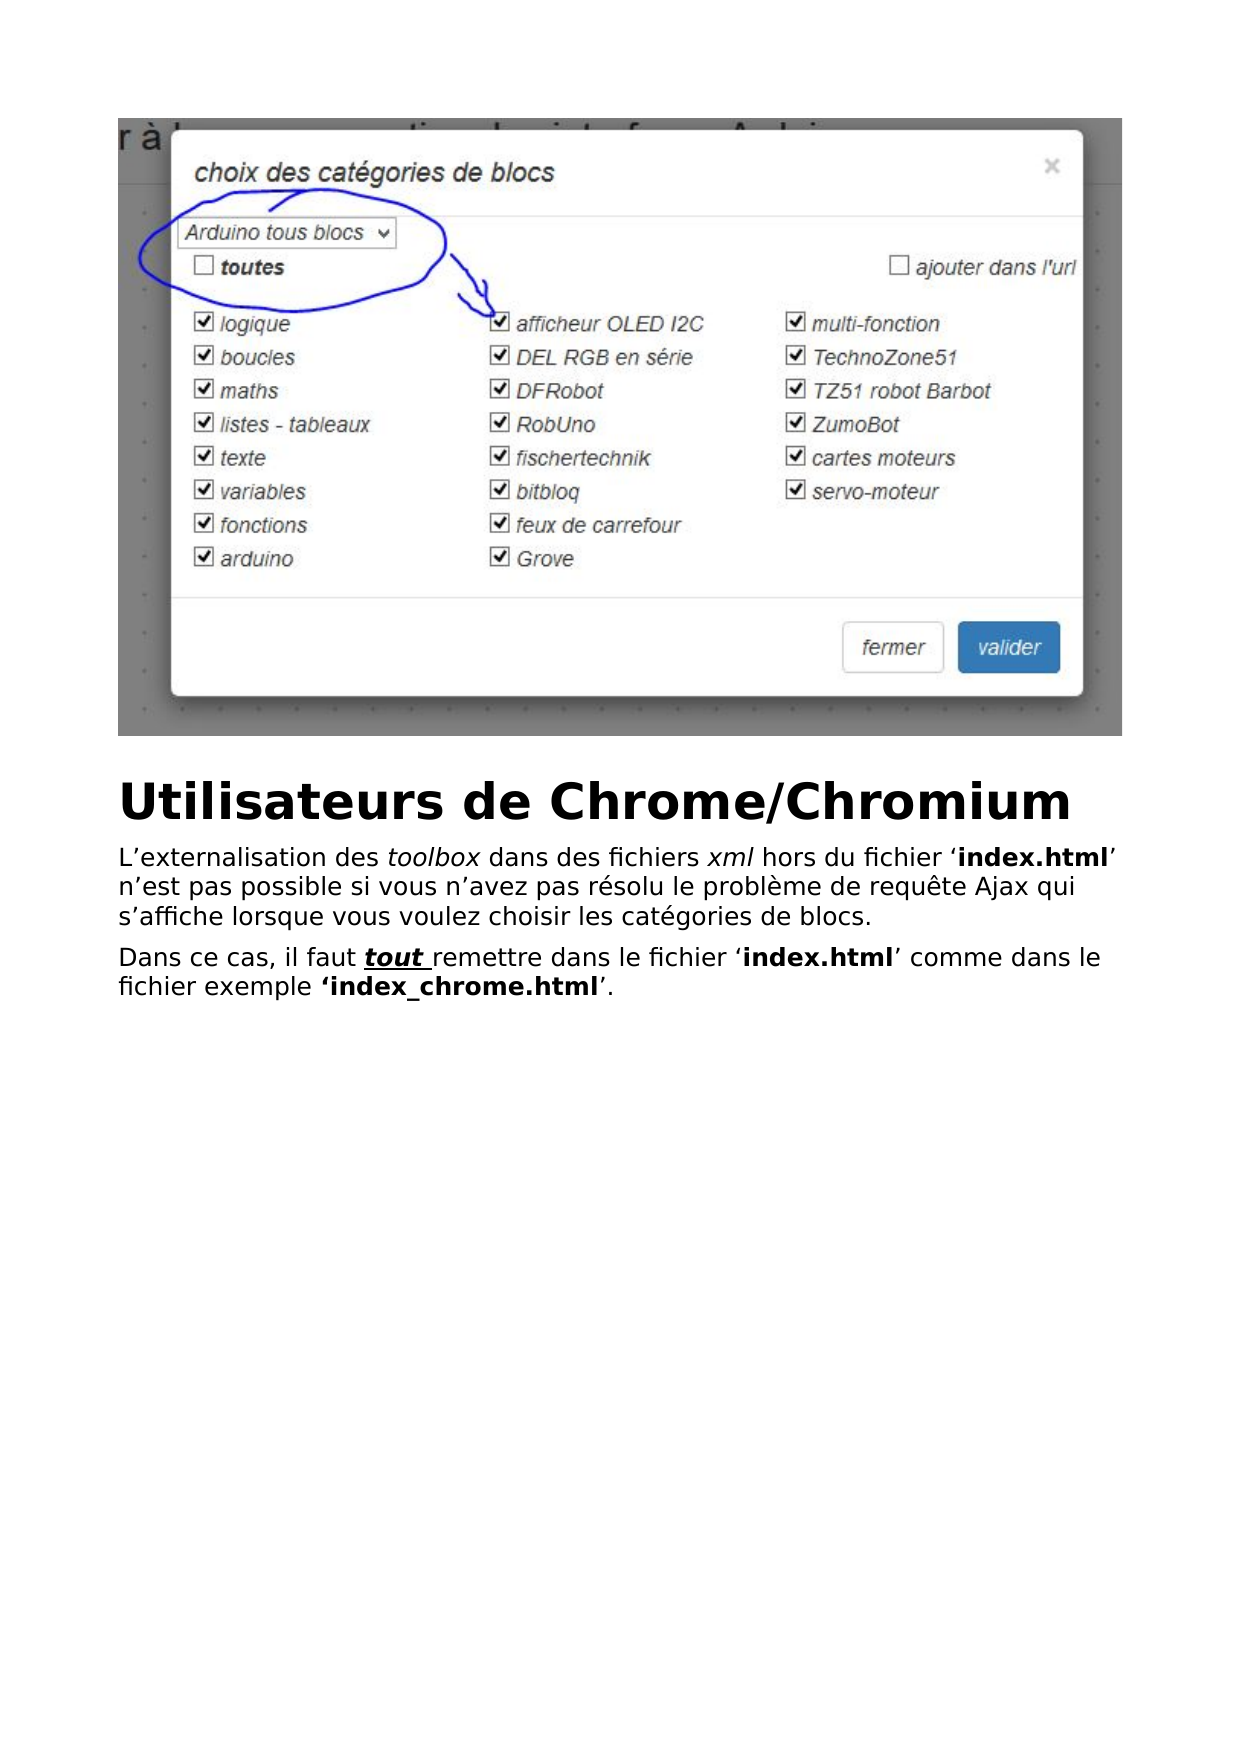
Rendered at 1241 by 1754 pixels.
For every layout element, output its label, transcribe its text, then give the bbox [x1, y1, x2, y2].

picture [118, 118, 1123, 736]
text Dans ce cas, il faut tout remettre dans le fichier ‘index.html’ comme dans le fichier exemple ‘index_chrome.html’. [118, 943, 1122, 1002]
text L’externalisation des toolbox dans des fichiers xml hors du fichier ‘index.html’ n’est pas possible si vous n’avez pas résolu le problème de requête Ajax qui s’affiche lorsque vous voulez choisir les catégories de blocs. [118, 843, 1122, 931]
subtitle Utilisateurs de Chrome/Chromium [118, 773, 1122, 831]
